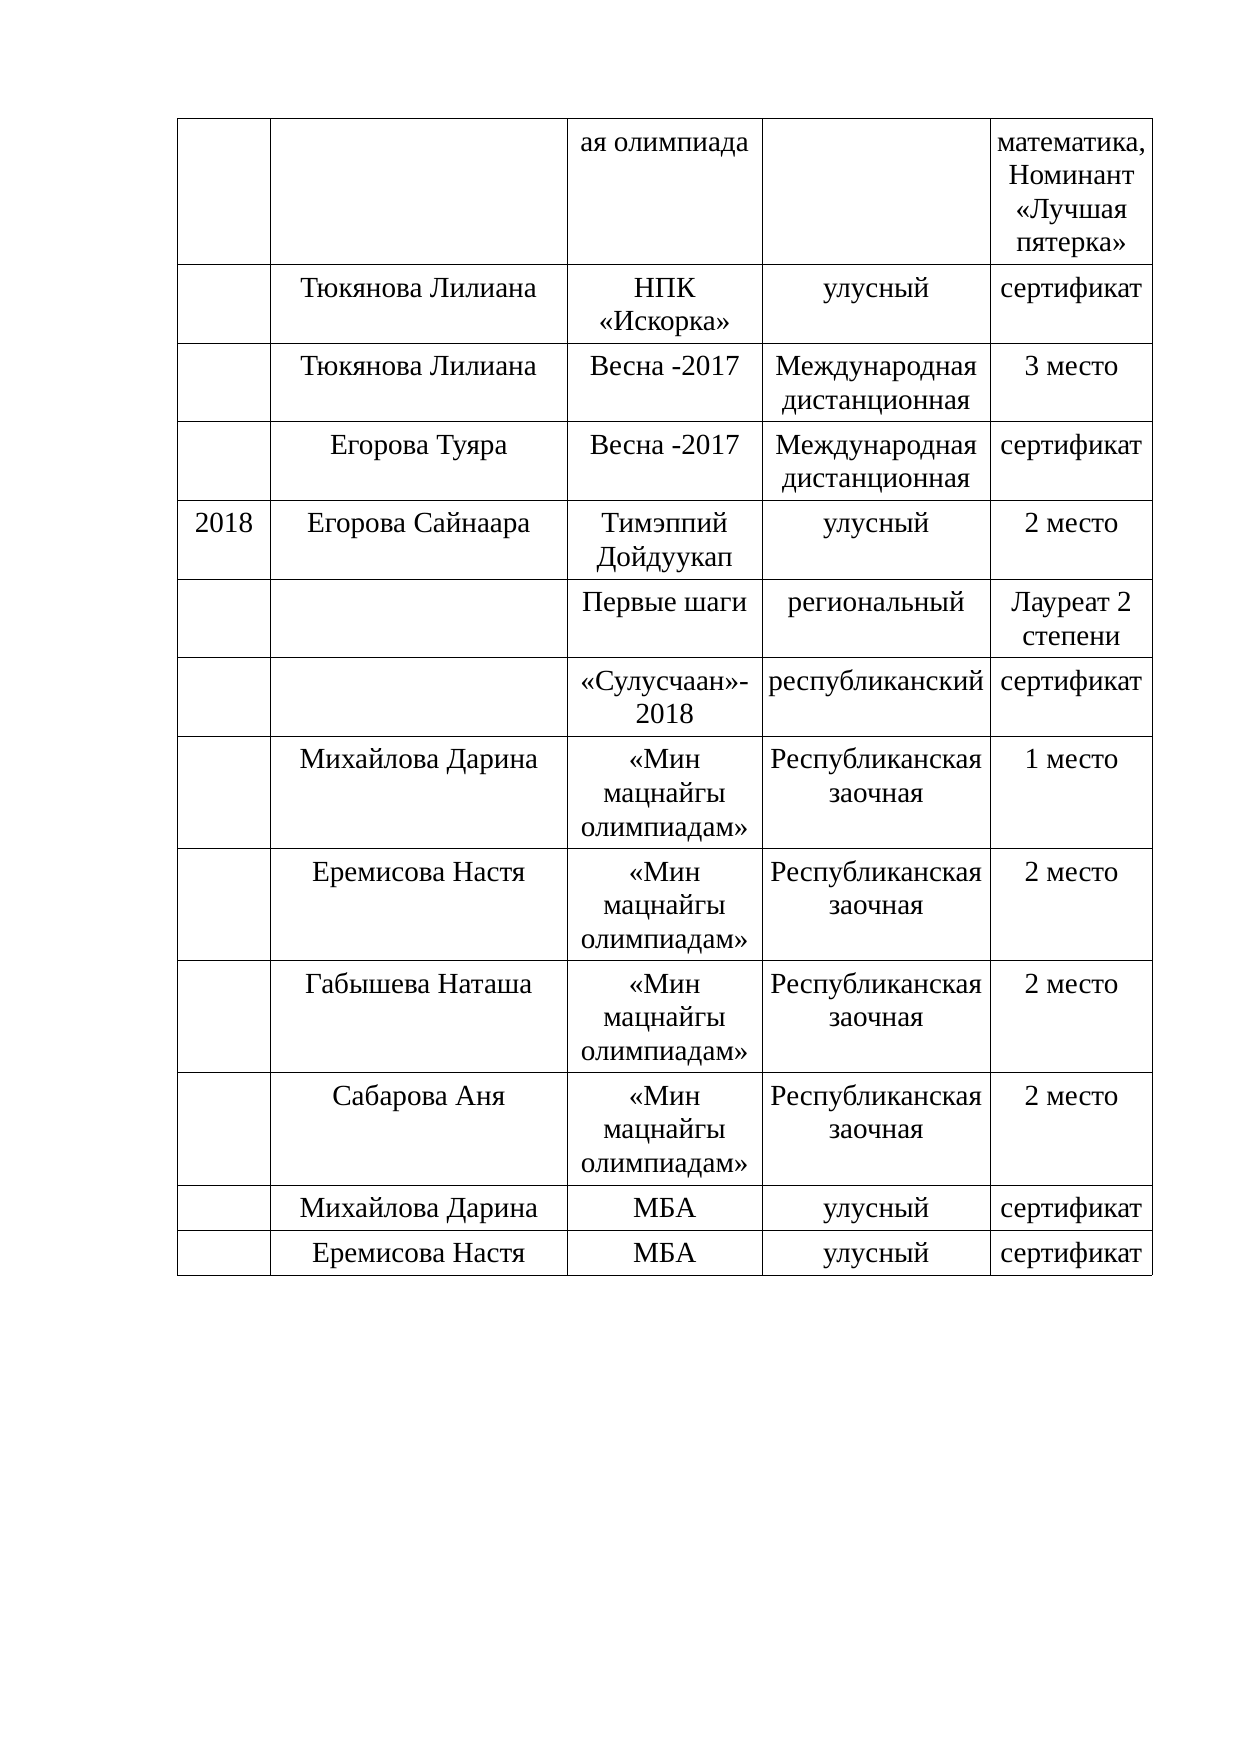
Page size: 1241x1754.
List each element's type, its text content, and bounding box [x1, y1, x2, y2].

table_cell улусный [763, 1186, 990, 1229]
table_cell [178, 119, 270, 264]
table_cell [178, 737, 270, 848]
table_cell Республиканская заочная [763, 737, 990, 848]
table_cell сертификат [991, 1231, 1152, 1275]
table_cell [271, 580, 567, 657]
table_cell улусный [763, 501, 990, 578]
table_cell сертификат [991, 658, 1152, 736]
table_cell МБА [568, 1231, 762, 1275]
table_cell [178, 658, 270, 736]
table_cell Сабарова Аня [271, 1073, 567, 1184]
table_cell «Мин мацнайгы олимпиадам» [568, 849, 762, 960]
table_cell [178, 849, 270, 960]
table_cell МБА [568, 1186, 762, 1229]
table_cell Международная дистанционная [763, 422, 990, 500]
table_cell Республиканская заочная [763, 961, 990, 1072]
table_cell [271, 658, 567, 736]
table_cell Габышева Наташа [271, 961, 567, 1072]
table_cell [271, 119, 567, 264]
table_cell 1 место [991, 737, 1152, 848]
table_cell [763, 119, 990, 264]
table_cell ая олимпиада [568, 119, 762, 264]
table_cell Тюкянова Лилиана [271, 344, 567, 421]
table_cell [178, 580, 270, 657]
table_cell Михайлова Дарина [271, 1186, 567, 1229]
table_cell Егорова Туяра [271, 422, 567, 500]
table_cell 2018 [178, 501, 270, 578]
table_cell «Сулусчаан»-2018 [568, 658, 762, 736]
table_cell улусный [763, 265, 990, 342]
table_cell [178, 1186, 270, 1229]
table_cell 2 место [991, 501, 1152, 578]
table_cell 3 место [991, 344, 1152, 421]
table_cell Еремисова Настя [271, 1231, 567, 1275]
table_cell [178, 961, 270, 1072]
table_cell НПК «Искорка» [568, 265, 762, 342]
table_cell Тюкянова Лилиана [271, 265, 567, 342]
table_cell региональный [763, 580, 990, 657]
table_cell республиканский [763, 658, 990, 736]
table_cell [178, 265, 270, 342]
table_cell Тимэппий Дойдуукап [568, 501, 762, 578]
table_cell «Мин мацнайгы олимпиадам» [568, 737, 762, 848]
table_cell сертификат [991, 422, 1152, 500]
table_cell 2 место [991, 1073, 1152, 1184]
table_cell Весна -2017 [568, 422, 762, 500]
table_cell Республиканская заочная [763, 849, 990, 960]
table_cell Михайлова Дарина [271, 737, 567, 848]
table_cell Еремисова Настя [271, 849, 567, 960]
table_cell «Мин мацнайгы олимпиадам» [568, 961, 762, 1072]
table_cell Егорова Сайнаара [271, 501, 567, 578]
table_cell сертификат [991, 1186, 1152, 1229]
table_cell Республиканская заочная [763, 1073, 990, 1184]
table_cell Весна -2017 [568, 344, 762, 421]
table_cell Лауреат 2 степени [991, 580, 1152, 657]
table_cell Международная дистанционная [763, 344, 990, 421]
table_cell [178, 1073, 270, 1184]
table_cell улусный [763, 1231, 990, 1275]
table_cell [178, 344, 270, 421]
table_cell [178, 1231, 270, 1275]
table_cell математика, Номинант «Лучшая пятерка» [991, 119, 1152, 264]
table_cell «Мин мацнайгы олимпиадам» [568, 1073, 762, 1184]
table_cell 2 место [991, 849, 1152, 960]
table_cell 2 место [991, 961, 1152, 1072]
table_cell [178, 422, 270, 500]
table_cell сертификат [991, 265, 1152, 342]
table_cell Первые шаги [568, 580, 762, 657]
